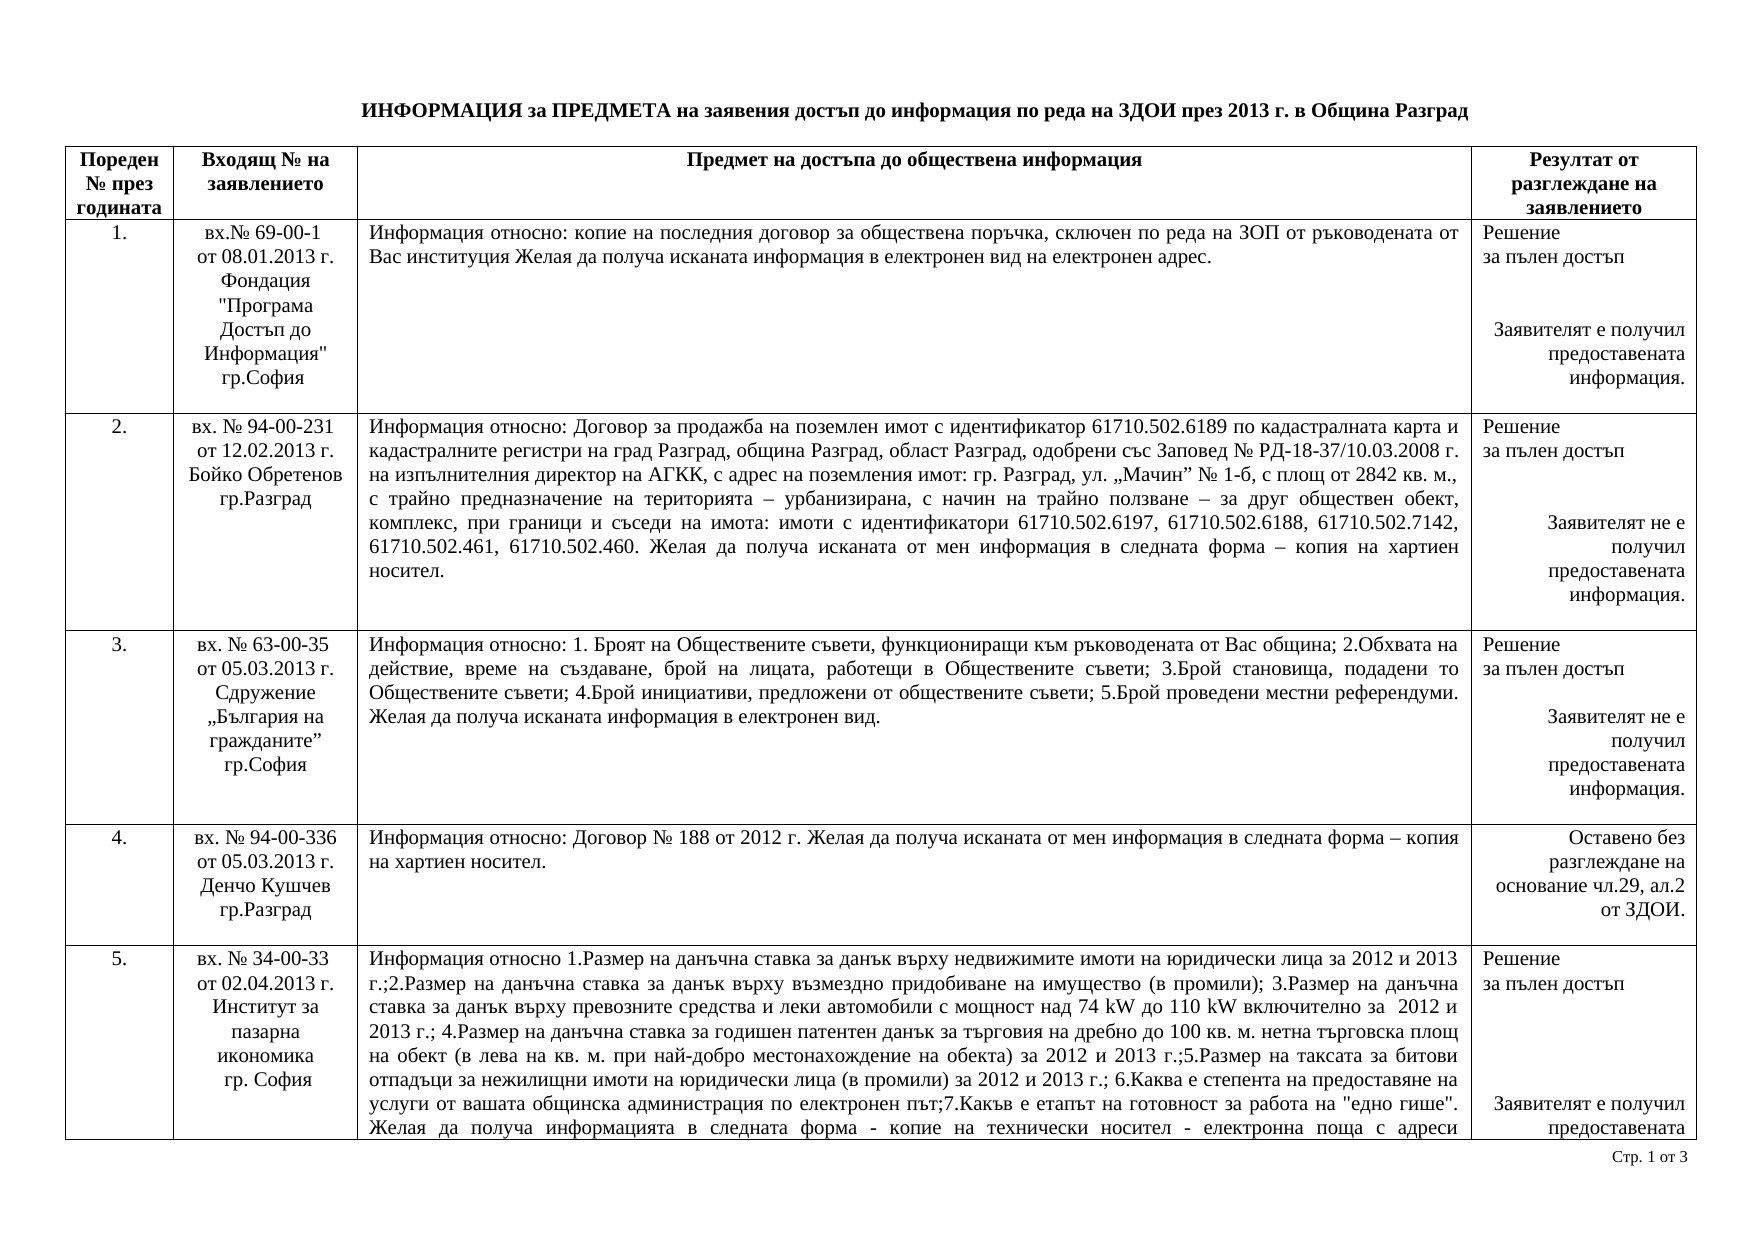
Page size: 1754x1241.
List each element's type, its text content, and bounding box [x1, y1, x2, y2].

table_cell вх. № 94-00-336 от 05.03.2013 г. Денчо Кушчев гр.Разград [174, 825, 357, 945]
table_header Входящ № на заявлението [174, 147, 357, 219]
table_cell Информация относно 1.Размер на данъчна ставка за данък върху недвижимите имоти на юридически лица за 2012 и 2013 г.;2.Размер на данъчна ставка за данък върху възмездно придобиване на имущество (в промили); 3.Размер на данъчна ставка за данък върху превозните средства и леки автомобили с мощност над 74 kW до 110 kW включително за 2012 и 2013 г.; 4.Размер на данъчна ставка за годишен патентен данък за търговия на дребно до 100 кв. м. нетна търговска площ на обект (в лева на кв. м. при най-добро местонахождение на обекта) за 2012 и 2013 г.;5.Размер на таксата за битови отпадъци за нежилищни имоти на юридически лица (в промили) за 2012 и 2013 г.; 6.Каква е степента на предоставяне на услуги от вашата общинска администрация по електронен път;7.Какъв е етапът на готовност за работа на "едно гише". Желая да получа информацията в следната форма - копие на технически носител - електронна поща с адреси [358, 946, 1471, 1139]
text ИНФОРМАЦИЯ за ПРЕДМЕТА на заявения достъп до информация по реда на ЗДОИ през 2013 г. в Община Разград [148, 98, 1687, 122]
table_cell вх. № 34-00-33 от 02.04.2013 г. Институт за пазарна икономика гр. София [174, 946, 357, 1139]
table_cell Информация относно: Договор за продажба на поземлен имот с идентификатор 61710.502.6189 по кадастралната карта и кадастралните регистри на град Разград, община Разград, област Разград, одобрени със Заповед № РД-18-37/10.03.2008 г. на изпълнителния директор на АГКК, с адрес на поземления имот: гр. Разград, ул. „Мачин” № 1-б, с площ от 2842 кв. м., с трайно предназначение на територията – урбанизирана, с начин на трайно ползване – за друг обществен обект, комплекс, при граници и съседи на имота: имоти с идентификатори 61710.502.6197, 61710.502.6188, 61710.502.7142, 61710.502.461, 61710.502.460. Желая да получа исканата от мен информация в следната форма – копия на хартиен носител. [358, 414, 1471, 630]
table_cell 2. [66, 414, 173, 630]
table_cell 1. [66, 220, 173, 413]
table_header Предмет на достъпа до обществена информация [358, 147, 1471, 219]
table_cell Решение за пълен достъп Заявителят е получил предоставената информация. [1472, 220, 1696, 413]
table_cell Информация относно: копие на последния договор за обществена поръчка, сключен по реда на ЗОП от ръководената от Вас институция Желая да получа исканата информация в електронен вид на електронен адрес. [358, 220, 1471, 413]
table_header Пореден № през годината [66, 147, 173, 219]
table_cell Решение за пълен достъп Заявителят е получил предоставената [1472, 946, 1696, 1139]
table_cell вх. № 94-00-231 от 12.02.2013 г. Бойко Обретенов гр.Разград [174, 414, 357, 630]
table_cell Информация относно: Договор № 188 от 2012 г. Желая да получа исканата от мен информация в следната форма – копия на хартиен носител. [358, 825, 1471, 945]
table_cell 3. [66, 631, 173, 824]
table_cell 5. [66, 946, 173, 1139]
table_cell вх. № 63-00-35 от 05.03.2013 г. Сдружение „България на гражданите” гр.София [174, 631, 357, 824]
table_cell Оставено без разглеждане на основание чл.29, ал.2 от ЗДОИ. [1472, 825, 1696, 945]
table_cell Решение за пълен достъп Заявителят не е получил предоставената информация. [1472, 414, 1696, 630]
table_cell Информация относно: 1. Броят на Обществените съвети, функциониращи към ръководената от Вас община; 2.Обхвата на действие, време на създаване, брой на лицата, работещи в Обществените съвети; 3.Брой становища, подадени то Обществените съвети; 4.Брой инициативи, предложени от обществените съвети; 5.Брой проведени местни референдуми. Желая да получа исканата информация в електронен вид. [358, 631, 1471, 824]
table_cell вх.№ 69-00-1 от 08.01.2013 г. Фондация "Програма Достъп до Информация" гр.София [174, 220, 357, 413]
table_cell 4. [66, 825, 173, 945]
table_header Резултат от разглеждане на заявлението [1472, 147, 1696, 219]
table_cell Решение за пълен достъп Заявителят не е получил предоставената информация. [1472, 631, 1696, 824]
